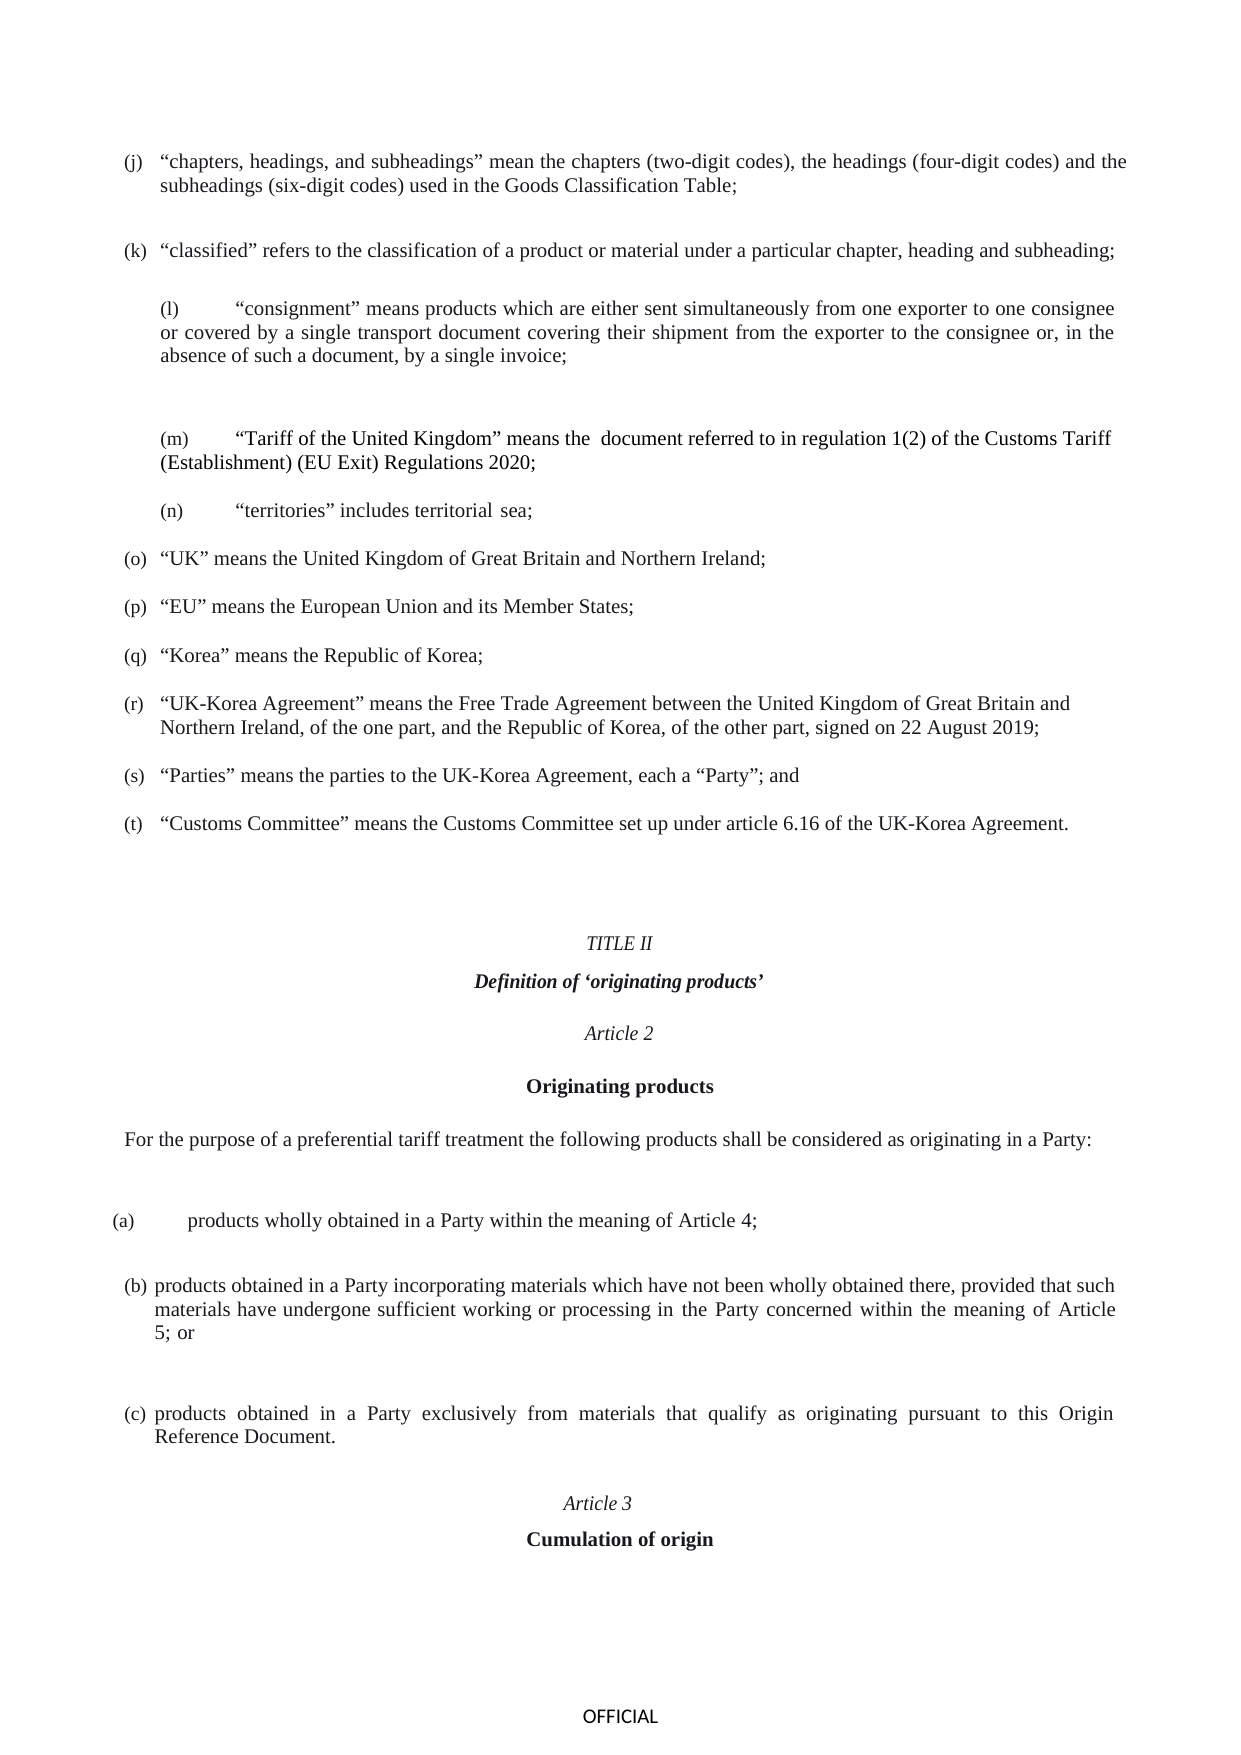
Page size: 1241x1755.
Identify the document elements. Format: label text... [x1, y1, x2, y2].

subtitle Definition of ‘originating products’ [155, 969, 1084, 993]
list “UK-Korea Agreement” means the Free Trade Agreement between the United Kingdom of Great Britain and Northern Ireland, of the one part, and the Republic of Korea, of the other part, signed on 22 August 2019; [124, 691, 1128, 739]
list products wholly obtained in a Party within the meaning of Article 4; [112, 1209, 1115, 1233]
list “chapters, headings, and subheadings” mean the chapters (two-digit codes), the headings (four-digit codes) and the subheadings (six-digit codes) used in the Goods Classification Table; [124, 150, 1128, 197]
text Article 2 [155, 1021, 1084, 1045]
list “consignment” means products which are either sent simultaneously from one exporter to one consignee or covered by a single transport document covering their shipment from the exporter to the consignee or, in the absence of such a document, by a single invoice; [160, 297, 1115, 367]
list “Parties” means the parties to the UK-Korea Agreement, each a “Party”; and [124, 763, 1128, 787]
list “Customs Committee” means the Customs Committee set up under article 6.16 of the UK-Korea Agreement. [124, 811, 1128, 835]
list “territories” includes territorial sea; [160, 498, 1128, 522]
list “classified” refers to the classification of a product or material under a particular chapter, heading and subheading; [124, 239, 1128, 262]
text Article 3 [112, 1490, 1084, 1514]
list “UK” means the United Kingdom of Great Britain and Northern Ireland; [124, 546, 1128, 570]
subtitle Originating products [155, 1074, 1084, 1098]
list “Korea” means the Republic of Korea; [124, 642, 1128, 667]
list “EU” means the European Union and its Member States; [124, 594, 1128, 618]
text TITLE II [155, 931, 1084, 955]
list products obtained in a Party exclusively from materials that qualify as originating pursuant to this Origin Reference Document. [124, 1402, 1116, 1448]
text For the purpose of a preferential tariff treatment the following products shall be considered as originating in a Party: [124, 1128, 1128, 1151]
subtitle Cumulation of origin [155, 1527, 1084, 1551]
list “Tariff of the United Kingdom” means the document referred to in regulation 1(2) of the Customs Tariff (Establishment) (EU Exit) Regulations 2020; [160, 426, 1128, 474]
list products obtained in a Party incorporating materials which have not been wholly obtained there, provided that such materials have undergone sufficient working or processing in the Party concerned within the meaning of Article 5; or [124, 1274, 1116, 1344]
